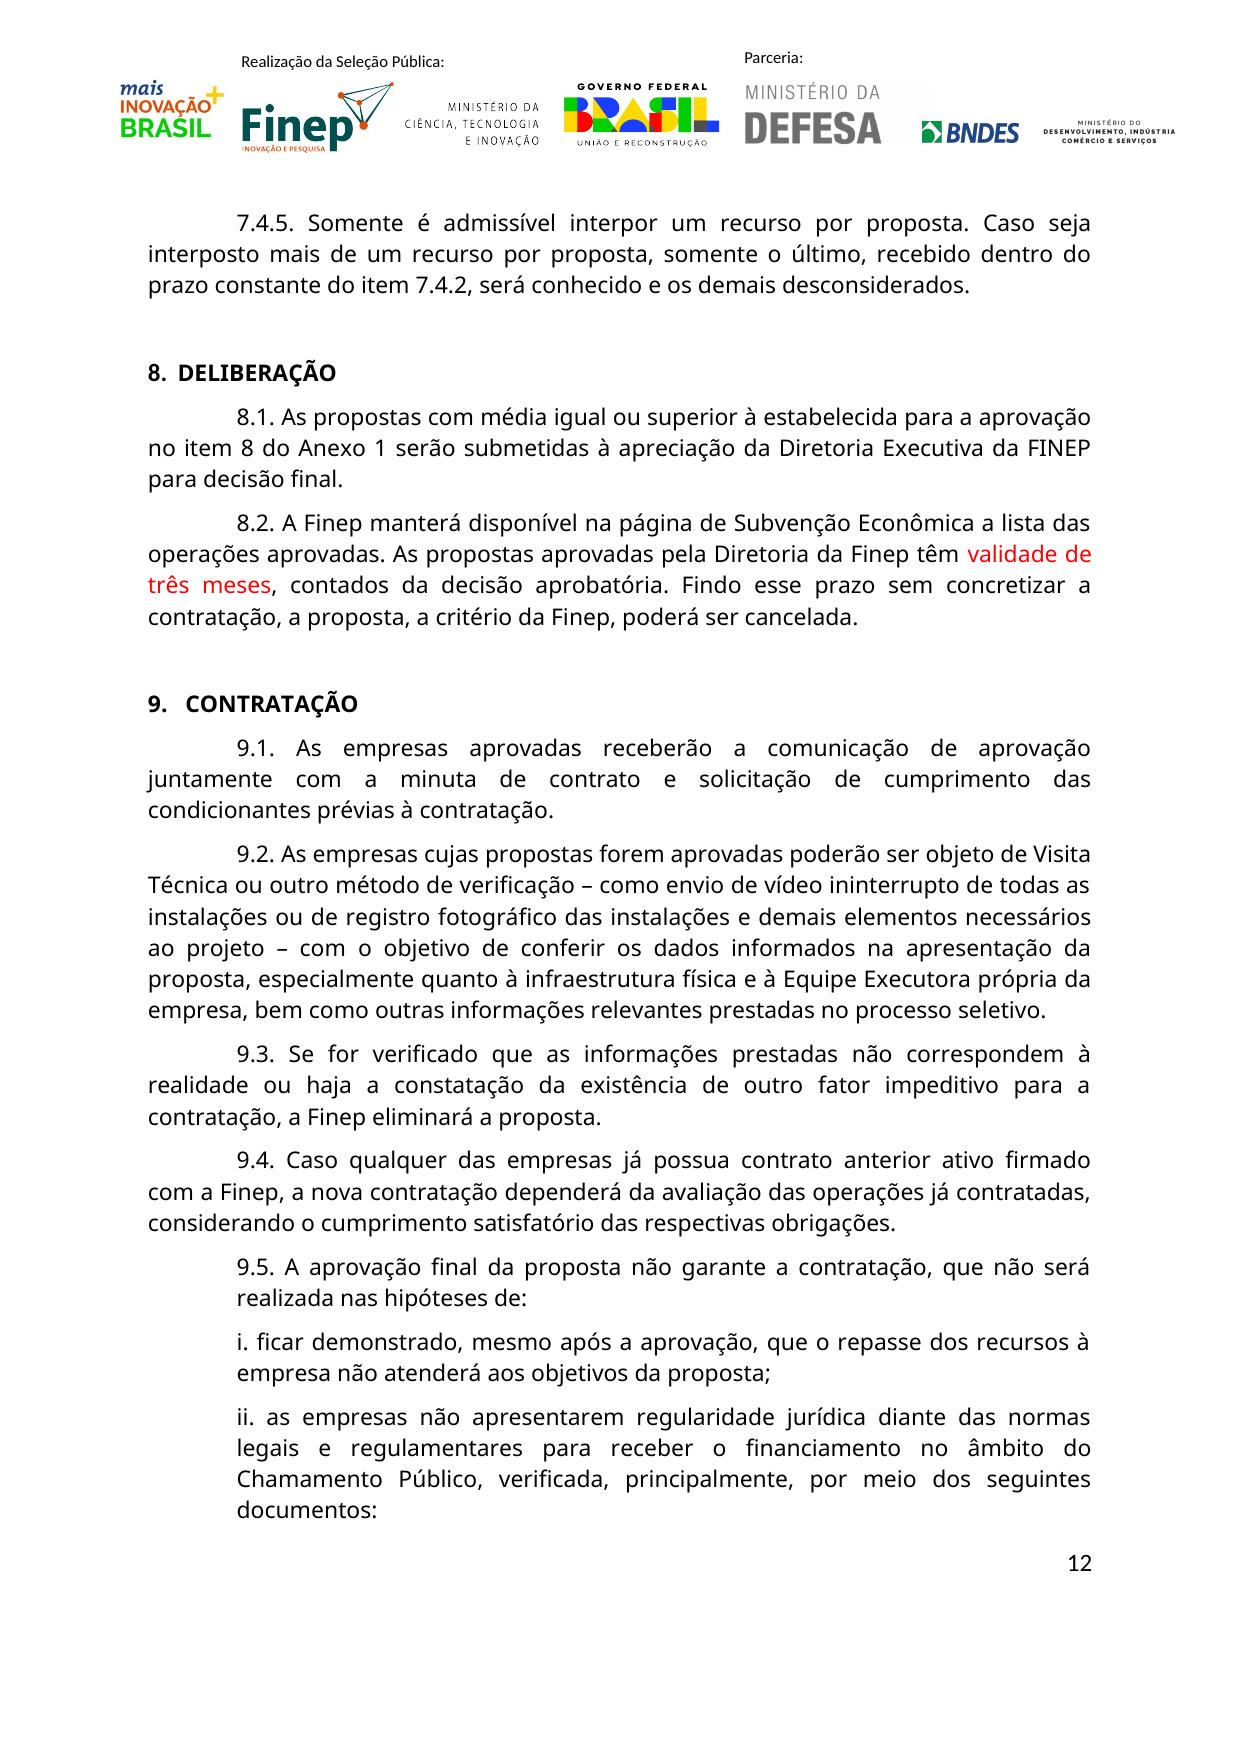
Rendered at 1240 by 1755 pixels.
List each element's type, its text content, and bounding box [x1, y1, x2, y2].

text 9.3. Se for verificado que as informações prestadas não correspondem à realidade ou haja a constatação da existência de outro fator impeditivo para a contratação, a Finep eliminará a proposta. [148, 1038, 1092, 1132]
list CONTRATAÇÃO [148, 688, 1092, 719]
text 7.4.5. Somente é admissível interpor um recurso por proposta. Caso seja interposto mais de um recurso por proposta, somente o último, recebido dentro do prazo constante do item 7.4.2, será conhecido e os demais desconsiderados. [148, 207, 1092, 301]
list DELIBERAÇÃO [148, 357, 1092, 388]
text 8.1. As propostas com média igual ou superior à estabelecida para a aprovação no item 8 do Anexo 1 serão submetidas à apreciação da Diretoria Executiva da FINEP para decisão final. [148, 401, 1092, 494]
text 9.1. As empresas aprovadas receberão a comunicação de aprovação juntamente com a minuta de contrato e solicitação de cumprimento das condicionantes prévias à contratação. [148, 732, 1092, 826]
text i. ficar demonstrado, mesmo após a aprovação, que o repasse dos recursos à empresa não atenderá aos objetivos da proposta; [236, 1326, 1092, 1388]
text 9.5. A aprovação final da proposta não garante a contratação, que não será realizada nas hipóteses de: [236, 1251, 1092, 1313]
text 9.2. As empresas cujas propostas forem aprovadas poderão ser objeto de Visita Técnica ou outro método de verificação – como envio de vídeo ininterrupto de todas as instalações ou de registro fotográfico das instalações e demais elementos necessários ao projeto – com o objetivo de conferir os dados informados na apresentação da proposta, especialmente quanto à infraestrutura física e à Equipe Executora própria da empresa, bem como outras informações relevantes prestadas no processo seletivo. [148, 838, 1092, 1026]
text ii. as empresas não apresentarem regularidade jurídica diante das normas legais e regulamentares para receber o financiamento no âmbito do Chamamento Público, verificada, principalmente, por meio dos seguintes documentos: [236, 1401, 1092, 1526]
text 8.2. A Finep manterá disponível na página de Subvenção Econômica a lista das operações aprovadas. As propostas aprovadas pela Diretoria da Finep têm validade de três meses, contados da decisão aprobatória. Findo esse prazo sem concretizar a contratação, a proposta, a critério da Finep, poderá ser cancelada. [148, 507, 1092, 632]
text 9.4. Caso qualquer das empresas já possua contrato anterior ativo firmado com a Finep, a nova contratação dependerá da avaliação das operações já contratadas, considerando o cumprimento satisfatório das respectivas obrigações. [148, 1144, 1092, 1238]
